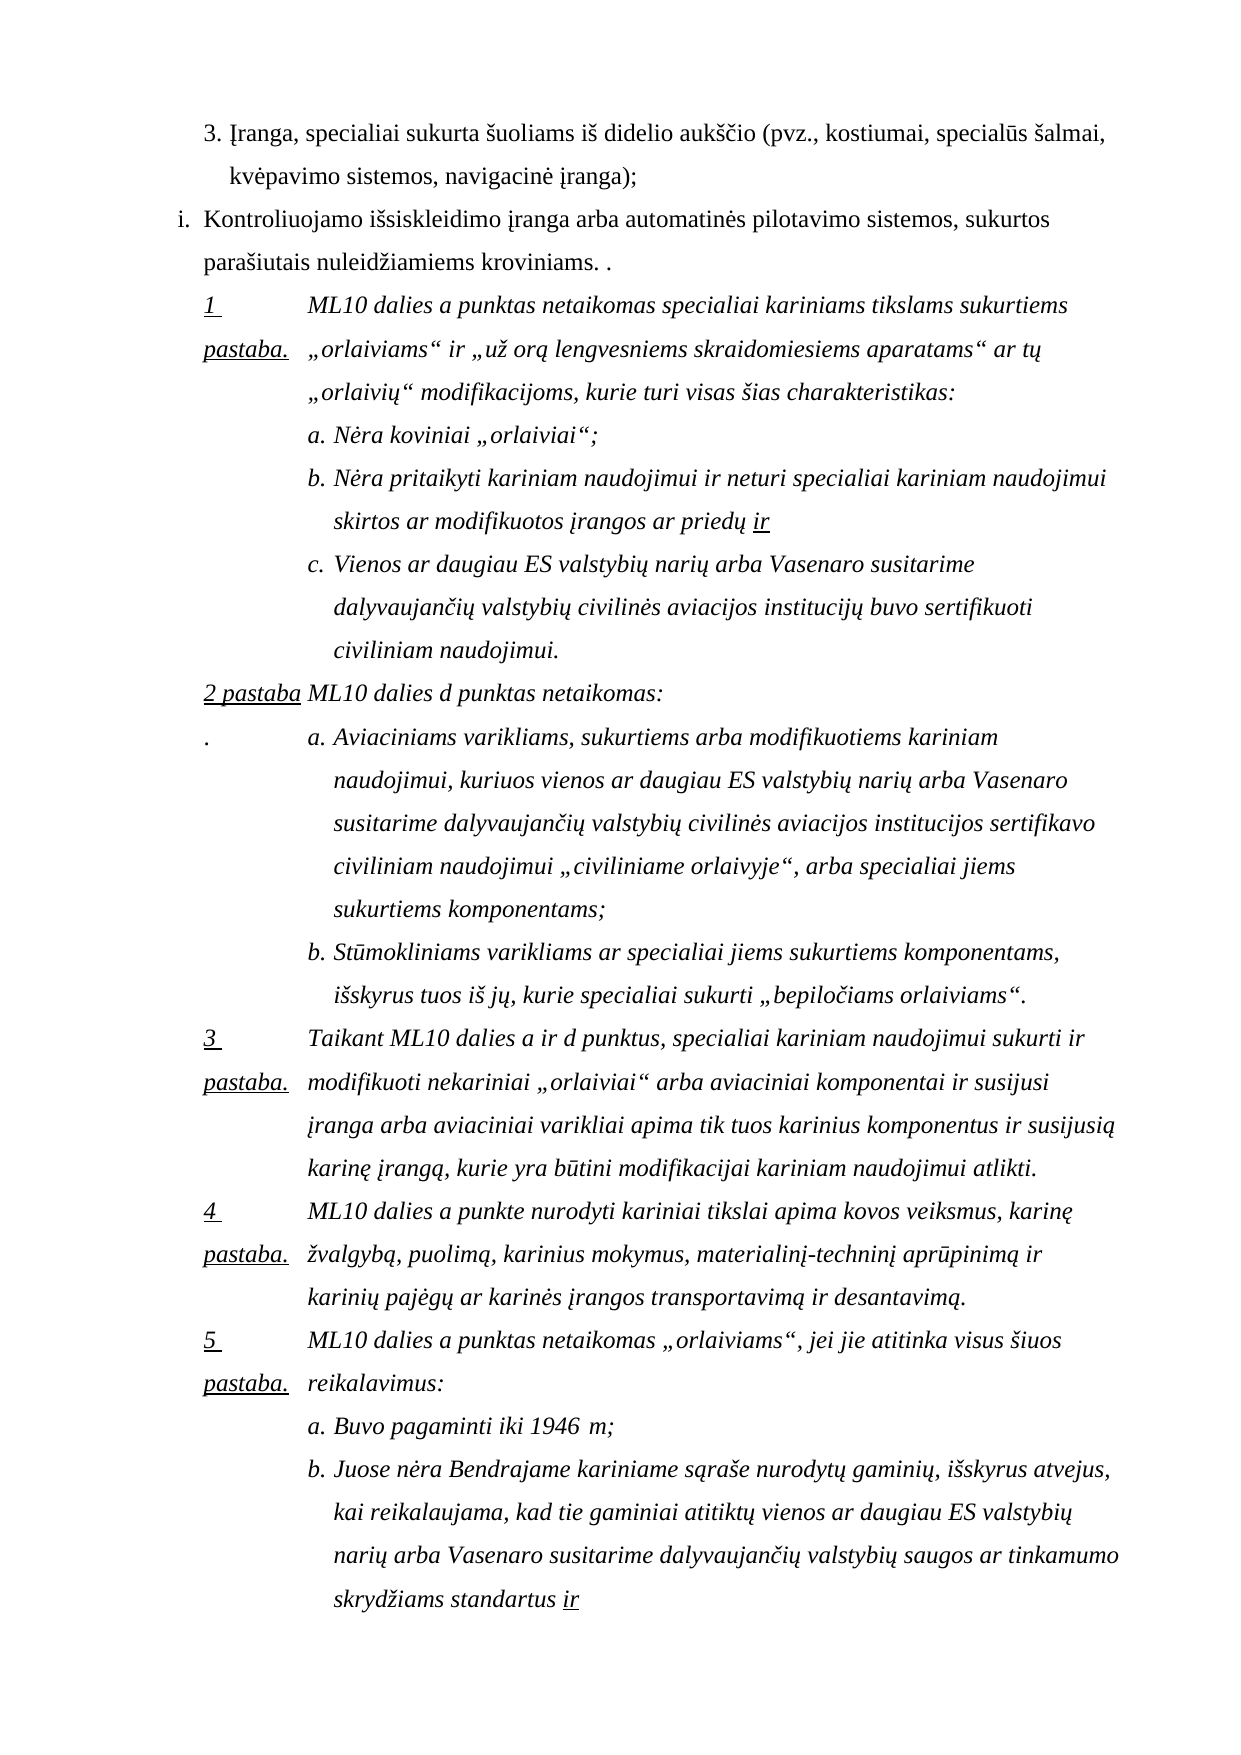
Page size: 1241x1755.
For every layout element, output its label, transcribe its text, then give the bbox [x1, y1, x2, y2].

table_header ML10 dalies a punkte nurodyti kariniai tikslai apima kovos veiksmus, karinę žvalgybą, puolimą, karinius mokymus, materialinį-techninį aprūpinimą ir karinių pajėgų ar karinės įrangos transportavimą ir desantavimą. [307, 1196, 1122, 1325]
table_header 3 pastaba. [203, 1024, 307, 1196]
table_header Įranga, specialiai sukurta šuoliams iš didelio aukščio (pvz., kostiumai, specialūs šalmai, kvėpavimo sistemos, navigacinė įranga); [229, 118, 1122, 204]
table_header Stūmokliniams varikliams ar specialiai jiems sukurtiems komponentams, išskyrus tuos iš jų, kurie specialiai sukurti „bepiločiams orlaiviams“. [333, 937, 1122, 1023]
table_header 3. [203, 118, 229, 204]
table_header Juose nėra Bendrajame kariniame sąraše nurodytų gaminių, išskyrus atvejus, kai reikalaujama, kad tie gaminiai atitiktų vienos ar daugiau ES valstybių narių arba Vasenaro susitarime dalyvaujančių valstybių saugos ar tinkamumo skrydžiams standartus ir [333, 1454, 1122, 1627]
table_header ML10 dalies d punktas netaikomas: [307, 679, 1122, 722]
table_header b. [307, 463, 333, 549]
table_header [177, 118, 203, 204]
table_header c. [307, 549, 333, 678]
table_header ML10 dalies a punktas netaikomas „orlaiviams“, jei jie atitinka visus šiuos reikalavimus: [307, 1325, 1122, 1411]
table_header a. [307, 1411, 333, 1454]
table_header 1 pastaba. [203, 291, 307, 678]
table_header Nėra koviniai „orlaiviai“; [333, 420, 1122, 463]
table_header 4 pastaba. [203, 1196, 307, 1325]
table_header Kontroliuojamo išsiskleidimo įranga arba automatinės pilotavimo sistemos, sukurtos parašiutais nuleidžiamiems kroviniams. . [203, 204, 1122, 291]
table_header ML10 dalies a punktas netaikomas specialiai kariniams tikslams sukurtiems „orlaiviams“ ir „už orą lengvesniems skraidomiesiems aparatams“ ar tų „orlaivių“ modifikacijoms, kurie turi visas šias charakteristikas: [307, 291, 1122, 420]
table_header Aviaciniams varikliams, sukurtiems arba modifikuotiems kariniam naudojimui, kuriuos vienos ar daugiau ES valstybių narių arba Vasenaro susitarime dalyvaujančių valstybių civilinės aviacijos institucijos sertifikavo civiliniam naudojimui „civiliniame orlaivyje“, arba specialiai jiems sukurtiems komponentams; [333, 722, 1122, 937]
table_header b. [307, 937, 333, 1023]
table_header a. [307, 420, 333, 463]
table_header Nėra pritaikyti kariniam naudojimui ir neturi specialiai kariniam naudojimui skirtos ar modifikuotos įrangos ar priedų ir [333, 463, 1122, 549]
table_header 2 pastaba . [203, 679, 307, 1023]
table_header 5 pastaba. [203, 1325, 307, 1627]
table_header Vienos ar daugiau ES valstybių narių arba Vasenaro susitarime dalyvaujančių valstybių civilinės aviacijos institucijų buvo sertifikuoti civiliniam naudojimui. [333, 549, 1122, 678]
table_header i. [177, 204, 203, 1627]
table_header Buvo pagaminti iki 1946 m; [333, 1411, 1122, 1454]
table_header Taikant ML10 dalies a ir d punktus, specialiai kariniam naudojimui sukurti ir modifikuoti nekariniai „orlaiviai“ arba aviaciniai komponentai ir susijusi įranga arba aviaciniai varikliai apima tik tuos karinius komponentus ir susijusią karinę įrangą, kurie yra būtini modifikacijai kariniam naudojimui atlikti. [307, 1024, 1122, 1196]
table_header b. [307, 1454, 333, 1627]
table_header a. [307, 722, 333, 937]
